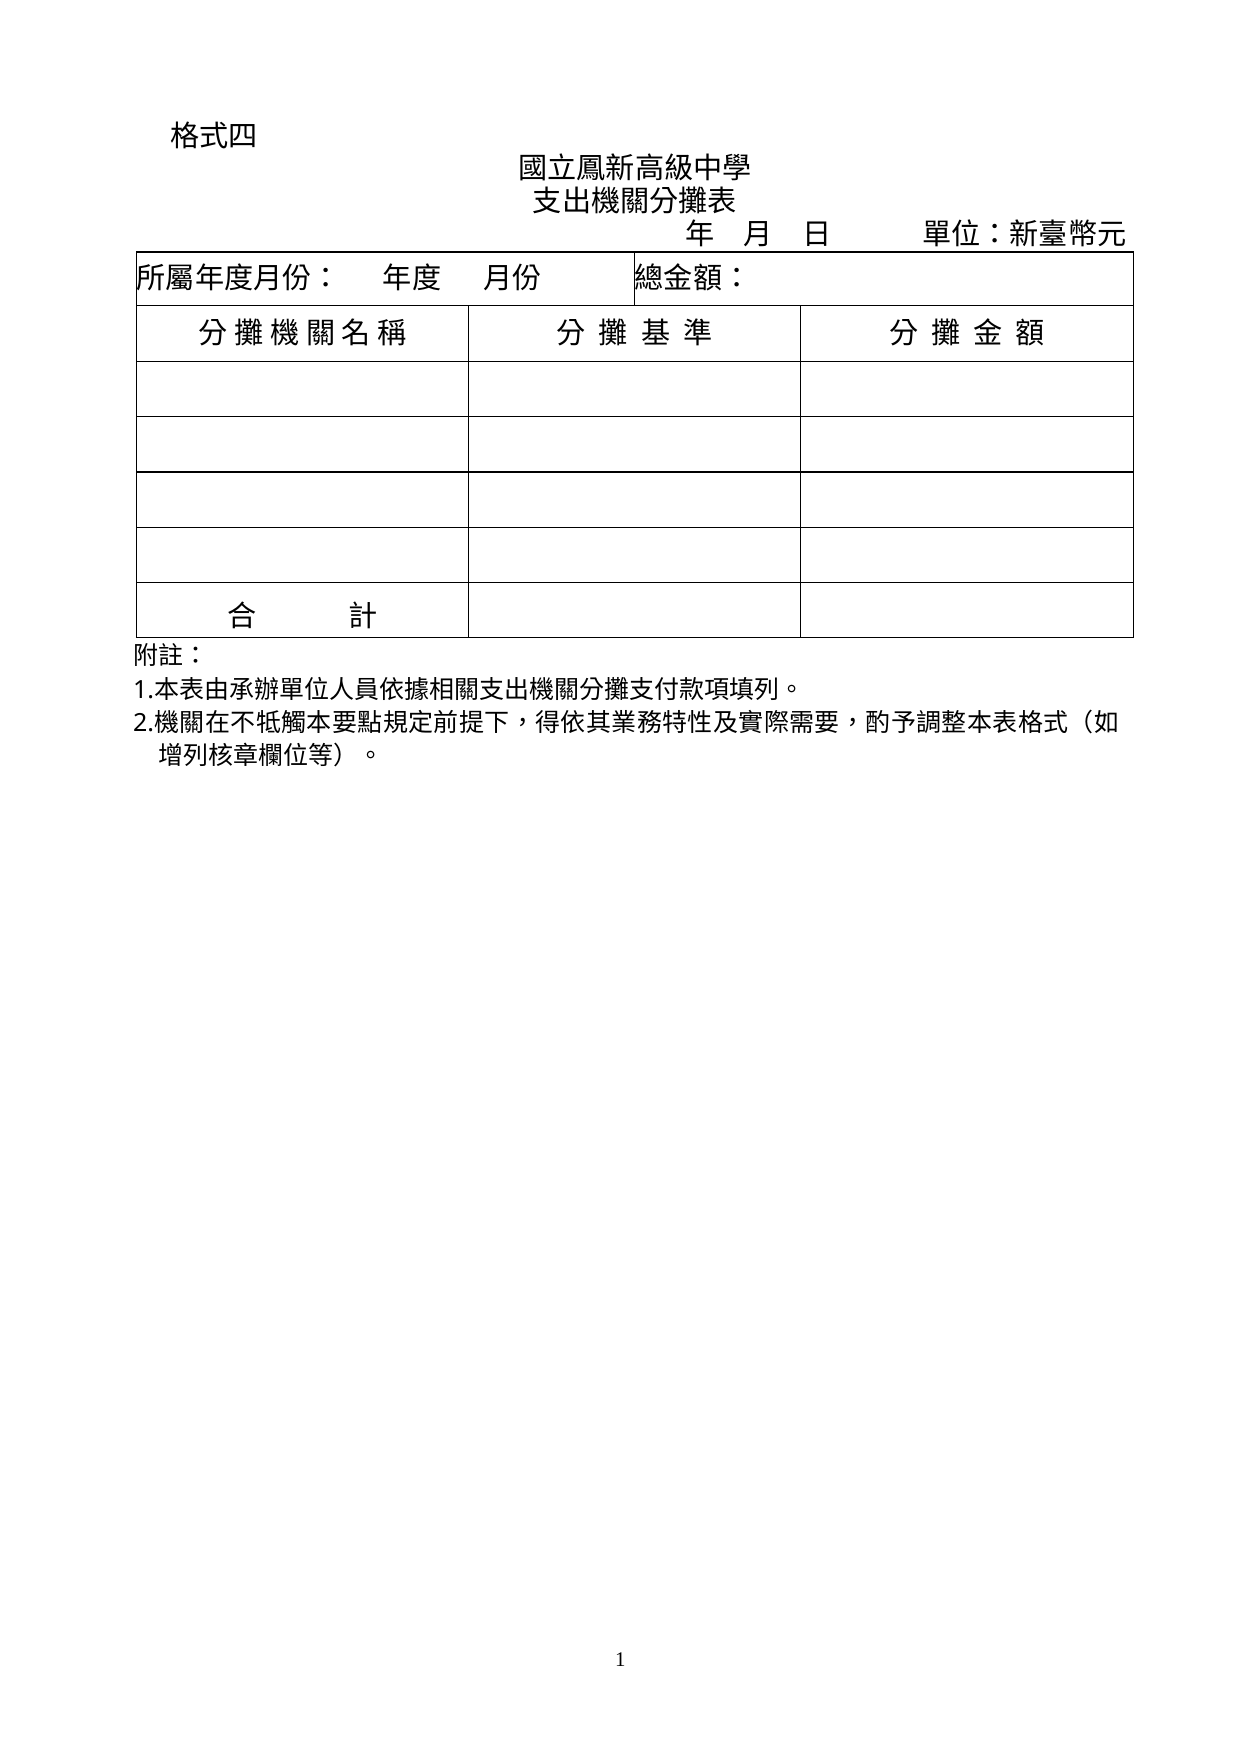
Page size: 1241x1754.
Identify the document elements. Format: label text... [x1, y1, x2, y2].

table_cell [469, 528, 800, 582]
table_cell [801, 583, 1133, 637]
table_cell [469, 362, 800, 416]
table_cell [801, 417, 1133, 471]
table_cell [469, 583, 800, 637]
table_header 國立鳳新高級中學 支出機關分攤表 年 月 日 單位：新臺幣元 [136, 106, 1133, 251]
table_cell 分 攤 金 額 [801, 306, 1133, 361]
table_cell [801, 473, 1133, 527]
text 附註： [133, 638, 1122, 671]
table_cell 總金額： [635, 253, 1133, 305]
table_cell [137, 473, 468, 527]
text 1.本表由承辦單位人員依據相關支出機關分攤支付款項填列。 [133, 671, 1122, 705]
table_cell [469, 417, 800, 471]
table_cell 分 攤 基 準 [469, 306, 800, 361]
table_cell [801, 362, 1133, 416]
text 2.機關在不牴觸本要點規定前提下，得依其業務特性及實際需要，酌予調整本表格式（如增列核章欄位等）。 [133, 705, 1122, 771]
table_cell [469, 473, 800, 527]
table_cell 合 計 [137, 583, 468, 637]
table_cell 所屬年度月份： 年度 月份 [137, 253, 634, 305]
table_cell [137, 528, 468, 582]
table_cell [801, 528, 1133, 582]
table_cell [137, 362, 468, 416]
table_cell [137, 417, 468, 471]
table_cell 分 攤 機 關 名 稱 [137, 306, 468, 361]
